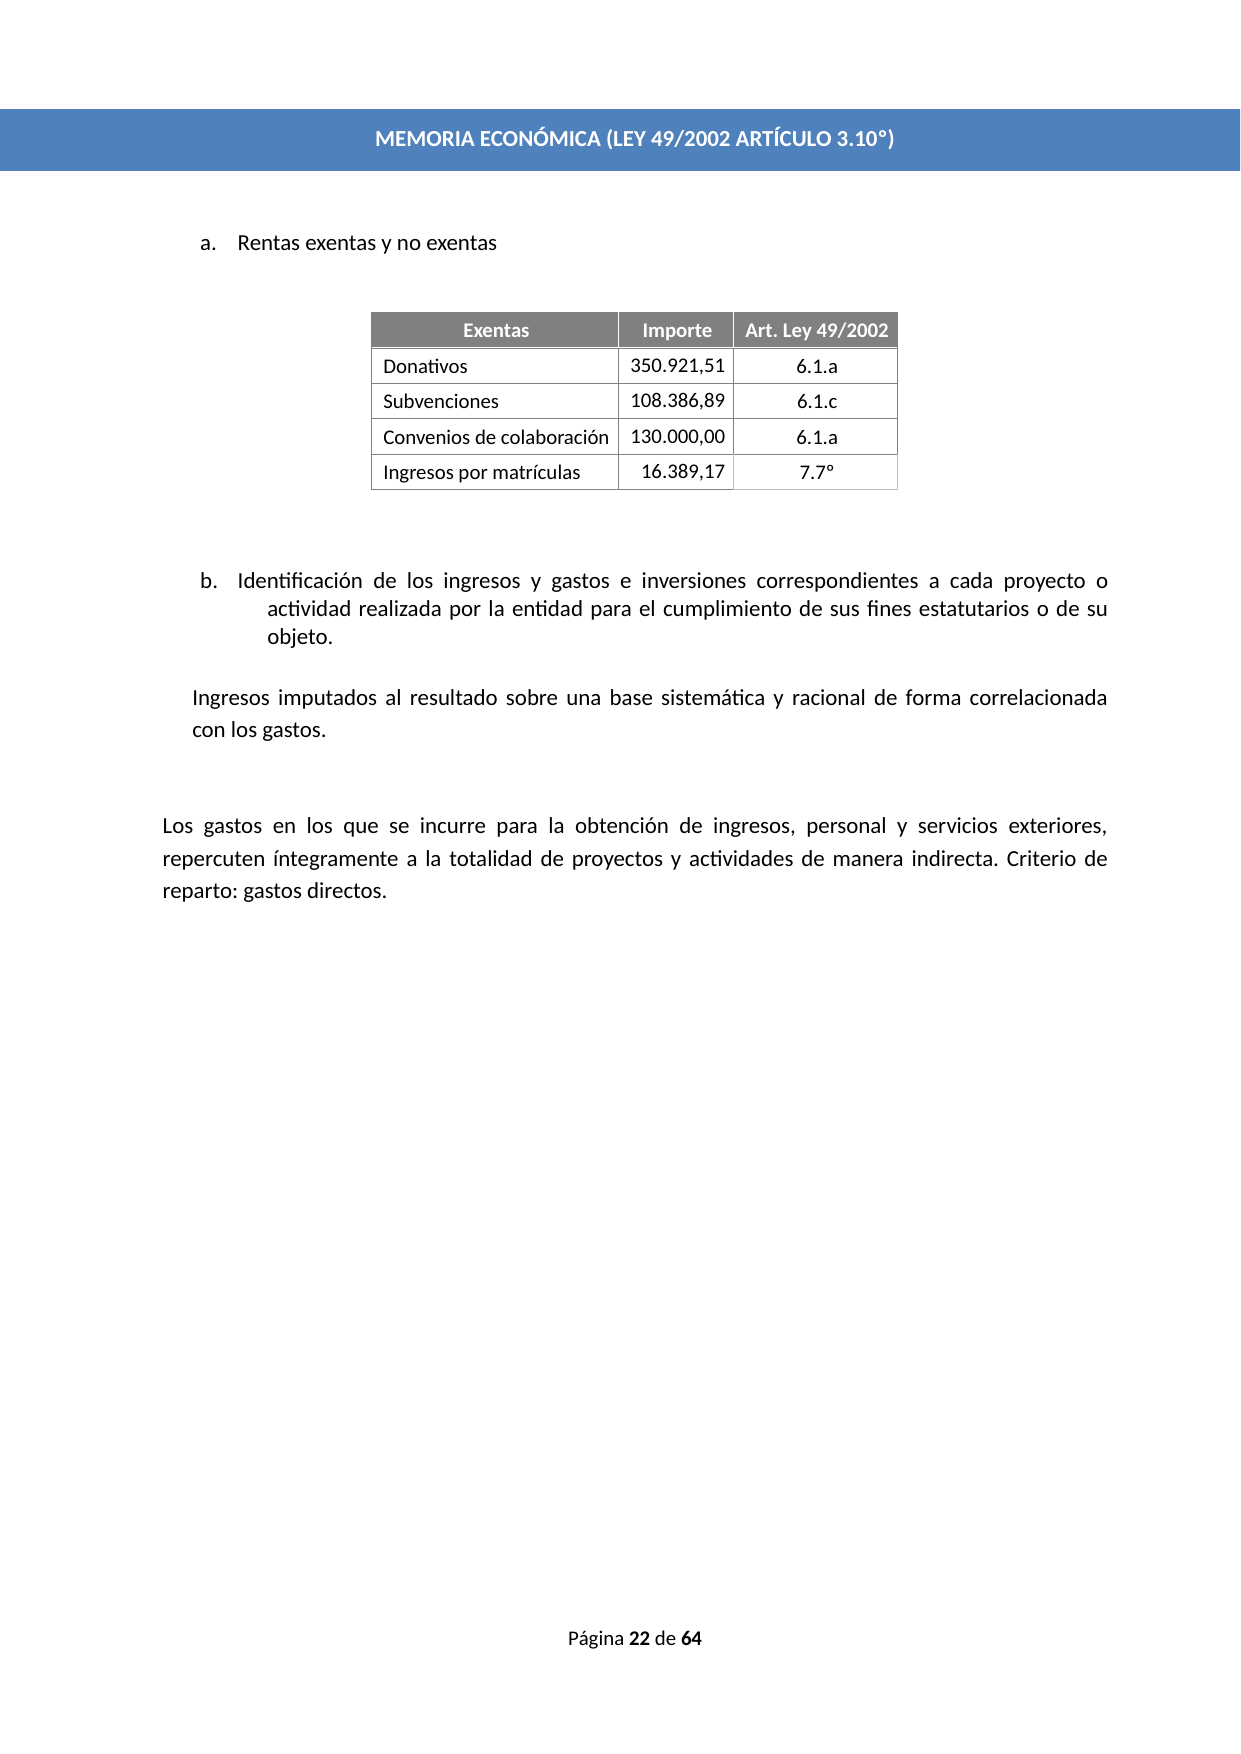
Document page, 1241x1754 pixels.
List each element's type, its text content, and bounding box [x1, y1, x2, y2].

table_cell 6.1.a [734, 419, 897, 454]
table_header Importe [619, 313, 733, 347]
table_cell Donativos [372, 349, 618, 383]
list Rentas exentas y no exentas [200, 228, 1109, 256]
table_cell 7.7º [734, 455, 897, 489]
table_cell 6.1.c [734, 384, 897, 418]
table_header Exentas [372, 313, 618, 347]
table_cell 108.386,89 [619, 384, 733, 418]
text Los gastos en los que se incurre para la obtención de ingresos, personal y servicios exteriores, repercuten íntegramente a la totalidad de proyectos y actividades de manera indirecta. Criterio de reparto: gastos directos. [162, 811, 1109, 904]
table_cell Ingresos por matrículas [372, 455, 618, 489]
table_cell 16.389,17 [619, 455, 733, 489]
table_cell Subvenciones [372, 384, 618, 418]
table_cell Convenios de colaboración [372, 419, 618, 454]
text Ingresos imputados al resultado sobre una base sistemática y racional de forma correlacionada con los gastos. [192, 683, 1109, 743]
table_cell 350.921,51 [619, 349, 733, 383]
table_cell 130.000,00 [619, 419, 733, 454]
table_header Art. Ley 49/2002 [734, 313, 897, 347]
list Identificación de los ingresos y gastos e inversiones correspondientes a cada proyecto o actividad realizada por la entidad para el cumplimiento de sus fines estatutarios o de su objeto. [200, 566, 1109, 651]
table_cell 6.1.a [734, 349, 897, 383]
